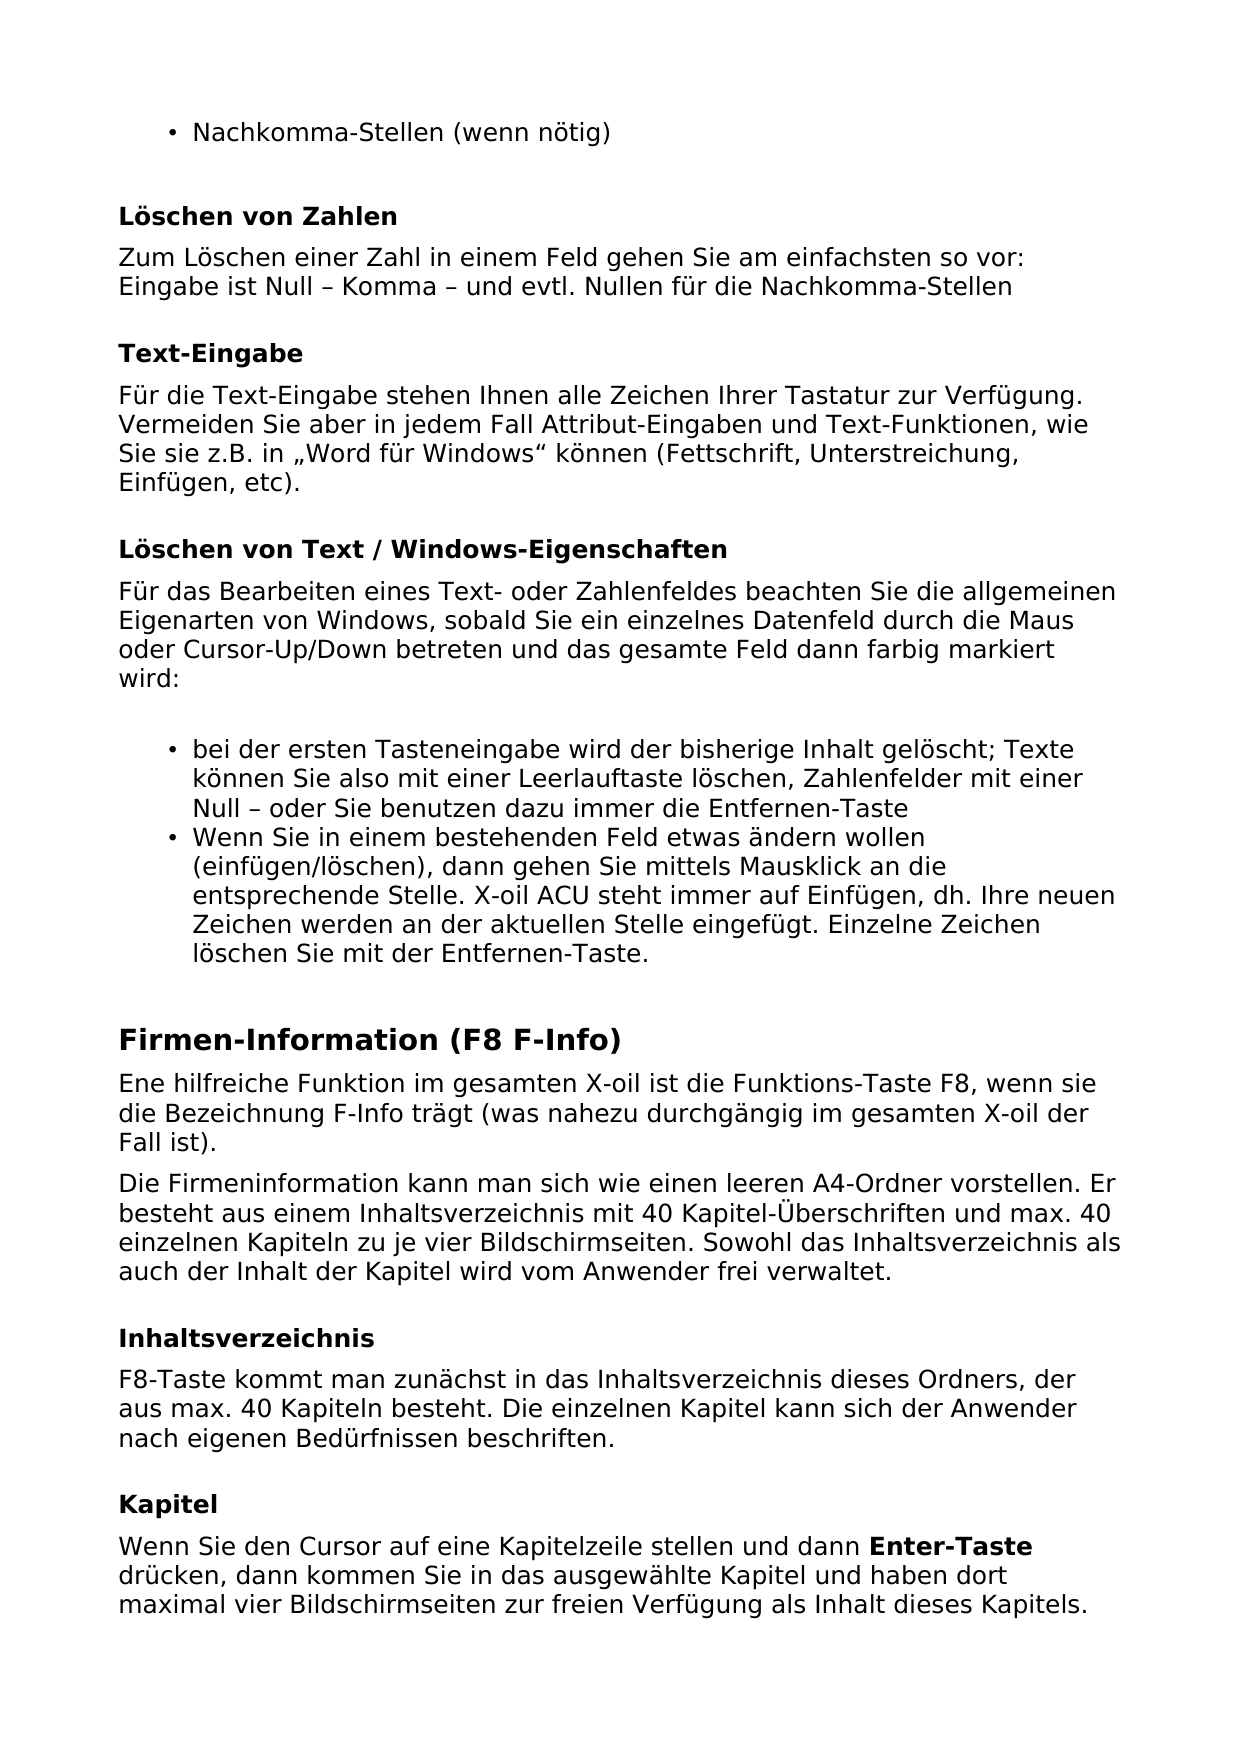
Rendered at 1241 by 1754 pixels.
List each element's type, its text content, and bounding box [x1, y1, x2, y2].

subtitle Kapitel [118, 1491, 1122, 1520]
text Für das Bearbeiten eines Text- oder Zahlenfeldes beachten Sie die allgemeinen Eigenarten von Windows, sobald Sie ein einzelnes Datenfeld durch die Maus oder Cursor-Up/Down betreten und das gesamte Feld dann farbig markiert wird: [118, 577, 1122, 693]
subtitle Löschen von Zahlen [118, 202, 1122, 231]
list Wenn Sie in einem bestehenden Feld etwas ändern wollen (einfügen/löschen), dann gehen Sie mittels Mausklick an die entsprechende Stelle. X-oil ACU steht immer auf Einfügen, dh. Ihre neuen Zeichen werden an der aktuellen Stelle eingefügt. Einzelne Zeichen löschen Sie mit der Entfernen-Taste. [177, 823, 1122, 969]
text Für die Text-Eingabe stehen Ihnen alle Zeichen Ihrer Tastatur zur Verfügung. Vermeiden Sie aber in jedem Fall Attribut-Eingaben und Text-Funktionen, wie Sie sie z.B. in „Word für Windows“ können (Fettschrift, Unterstreichung, Einfügen, etc). [118, 381, 1122, 498]
subtitle Text-Eingabe [118, 339, 1122, 368]
subtitle Firmen-Information (F8 F-Info) [118, 1023, 1122, 1057]
text Wenn Sie den Cursor auf eine Kapitelzeile stellen und dann Enter-Taste drücken, dann kommen Sie in das ausgewählte Kapitel und haben dort maximal vier Bildschirmseiten zur freien Verfügung als Inhalt dieses Kapitels. [118, 1532, 1122, 1620]
subtitle Löschen von Text / Windows-Eigenschaften [118, 535, 1122, 564]
text Ene hilfreiche Funktion im gesamten X-oil ist die Funktions-Taste F8, wenn sie die Bezeichnung F-Info trägt (was nahezu durchgängig im gesamten X-oil der Fall ist). [118, 1070, 1122, 1157]
text Die Firmeninformation kann man sich wie einen leeren A4-Ordner vorstellen. Er besteht aus einem Inhaltsverzeichnis mit 40 Kapitel-Überschriften und max. 40 einzelnen Kapiteln zu je vier Bildschirmseiten. Sowohl das Inhaltsverzeichnis als auch der Inhalt der Kapitel wird vom Anwender frei verwaltet. [118, 1170, 1122, 1286]
subtitle Inhaltsverzeichnis [118, 1324, 1122, 1353]
list bei der ersten Tasteneingabe wird der bisherige Inhalt gelöscht; Texte können Sie also mit einer Leerlauftaste löschen, Zahlenfelder mit einer Null – oder Sie benutzen dazu immer die Entfernen-Taste [177, 735, 1122, 823]
text F8-Taste kommt man zunächst in das Inhaltsverzeichnis dieses Ordners, der aus max. 40 Kapiteln besteht. Die einzelnen Kapitel kann sich der Anwender nach eigenen Bedürfnissen beschriften. [118, 1366, 1122, 1453]
text Zum Löschen einer Zahl in einem Feld gehen Sie am einfachsten so vor: Eingabe ist Null – Komma – und evtl. Nullen für die Nachkomma-Stellen [118, 243, 1122, 302]
list Nachkomma-Stellen (wenn nötig) [177, 118, 1122, 147]
